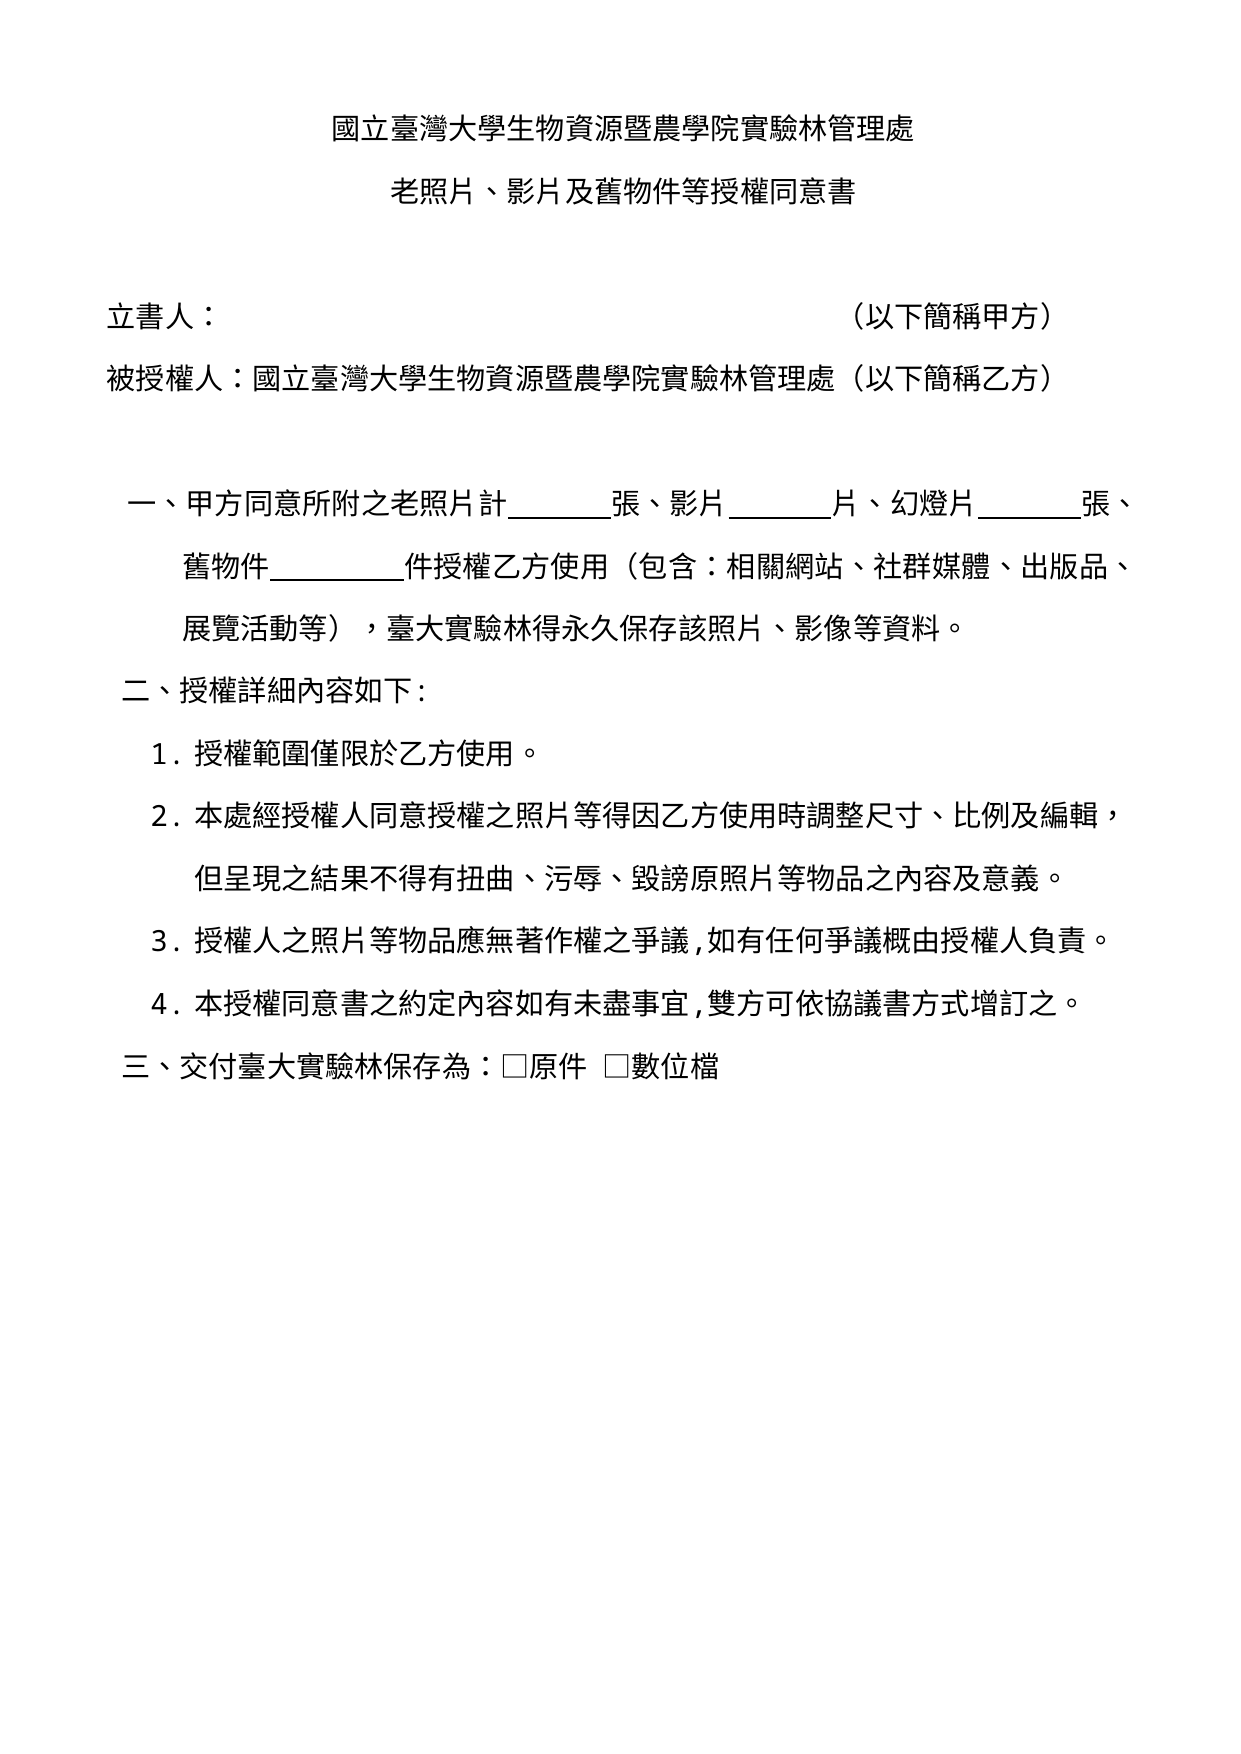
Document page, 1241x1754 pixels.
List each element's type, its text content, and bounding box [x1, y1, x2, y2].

text 老照片、影片及舊物件等授權同意書 [106, 148, 1140, 210]
text 一、甲方同意所附之老照片計 張、影片 片、幻燈片 張、舊物件 件授權乙方使用（包含：相關網站、社群媒體、出版品、展覽活動等），臺大實驗林得永久保存該照片、影像等資料。 [109, 460, 1140, 648]
text 立書人： （以下簡稱甲方） [106, 273, 1140, 335]
text 二、授權詳細內容如下: [106, 648, 1140, 710]
list 本授權同意書之約定內容如有未盡事宜,雙方可依協議書方式增訂之。 [150, 960, 1140, 1023]
text 被授權人：國立臺灣大學生物資源暨農學院實驗林管理處（以下簡稱乙方） [106, 335, 1140, 398]
text 三、交付臺大實驗林保存為：□原件 □數位檔 [106, 1023, 1140, 1085]
text 國立臺灣大學生物資源暨農學院實驗林管理處 [106, 85, 1140, 148]
list 本處經授權人同意授權之照片等得因乙方使用時調整尺寸、比例及編輯，但呈現之結果不得有扭曲、污辱、毀謗原照片等物品之內容及意義。 [150, 773, 1140, 898]
list 授權範圍僅限於乙方使用。 [150, 710, 1140, 773]
list 授權人之照片等物品應無著作權之爭議,如有任何爭議概由授權人負責。 [150, 898, 1140, 960]
